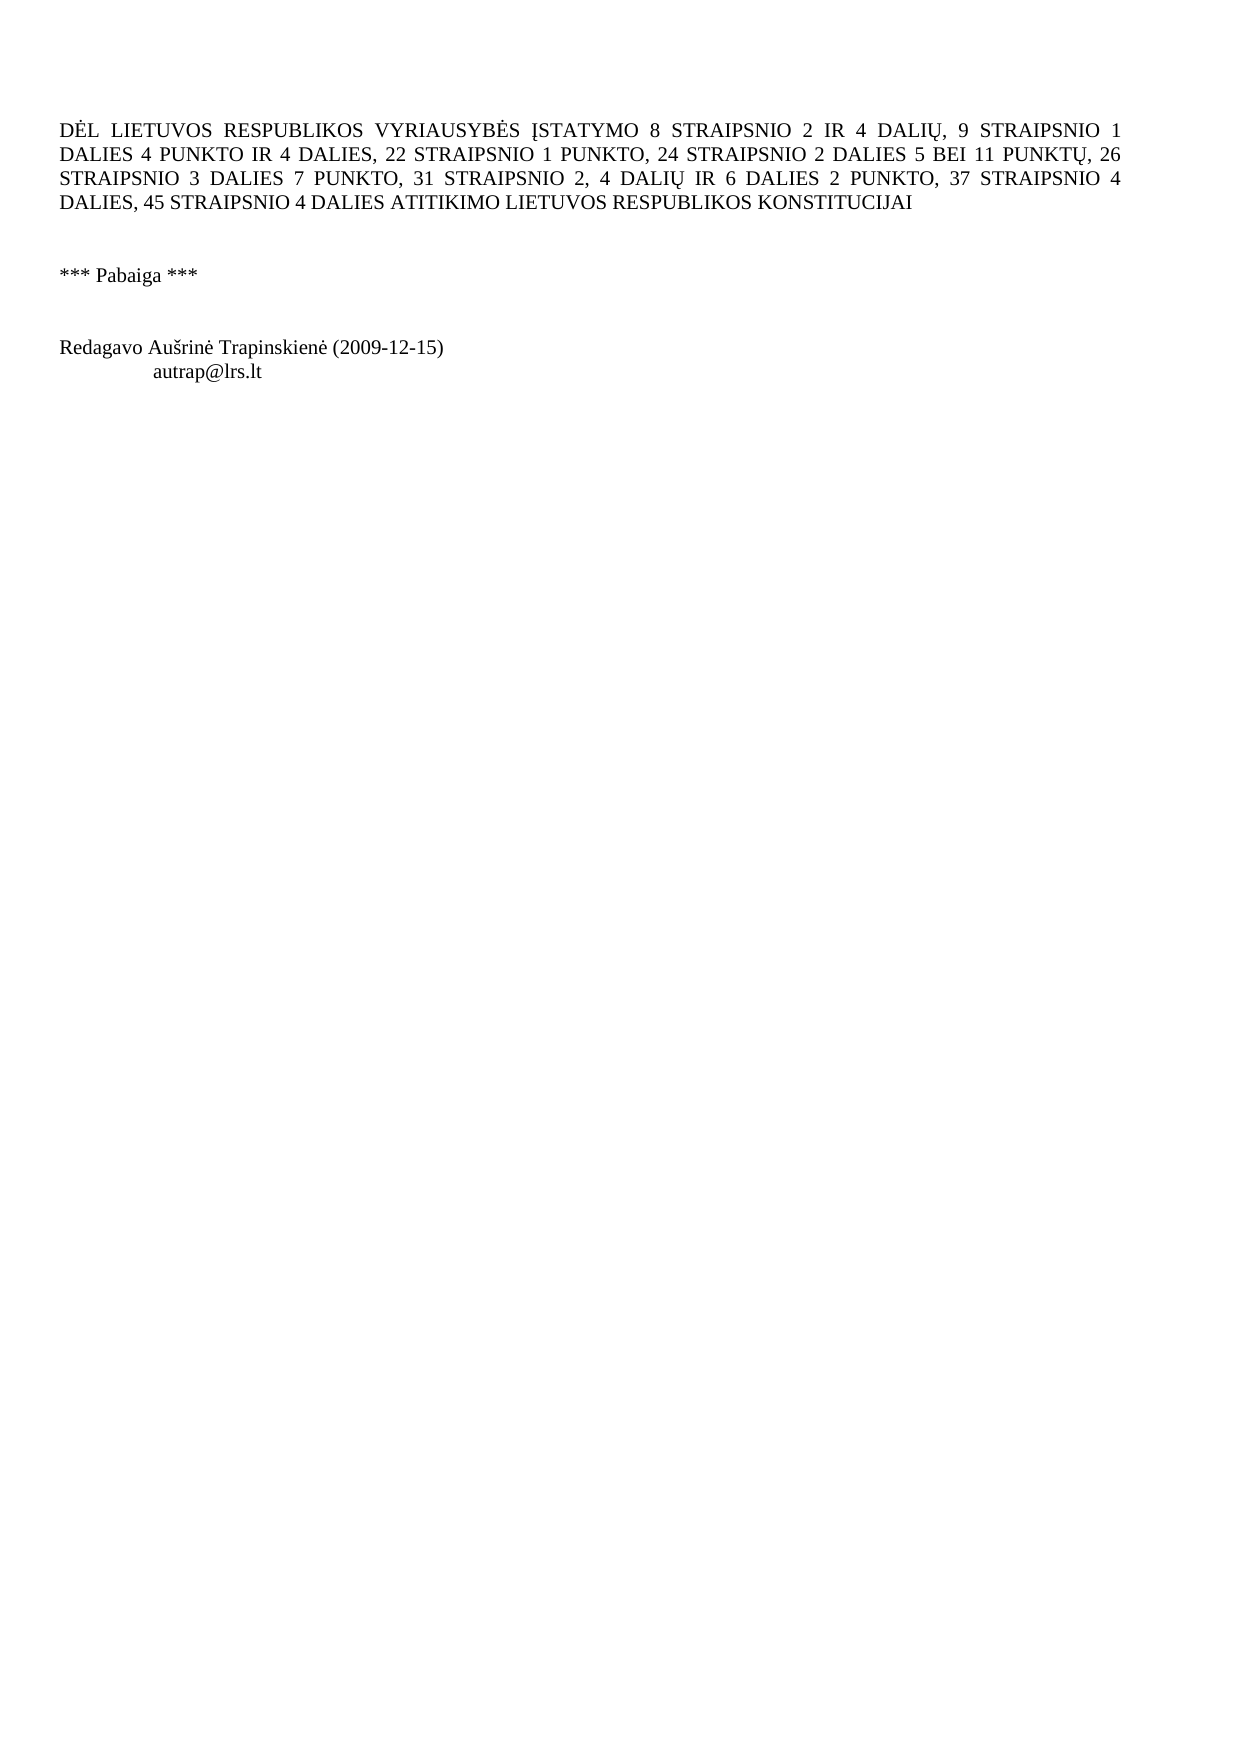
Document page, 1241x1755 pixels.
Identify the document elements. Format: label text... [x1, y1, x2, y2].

text Redagavo Aušrinė Trapinskienė (2009-12-15) [59, 335, 1122, 359]
text DĖL LIETUVOS RESPUBLIKOS VYRIAUSYBĖS ĮSTATYMO 8 STRAIPSNIO 2 IR 4 DALIŲ, 9 STRAIPSNIO 1 DALIES 4 PUNKTO IR 4 DALIES, 22 STRAIPSNIO 1 PUNKTO, 24 STRAIPSNIO 2 DALIES 5 BEI 11 PUNKTŲ, 26 STRAIPSNIO 3 DALIES 7 PUNKTO, 31 STRAIPSNIO 2, 4 DALIŲ IR 6 DALIES 2 PUNKTO, 37 STRAIPSNIO 4 DALIES, 45 STRAIPSNIO 4 DALIES ATITIKIMO LIETUVOS RESPUBLIKOS KONSTITUCIJAI [59, 118, 1122, 214]
text *** Pabaiga *** [59, 262, 1122, 287]
text autrap@lrs.lt [59, 359, 1122, 383]
